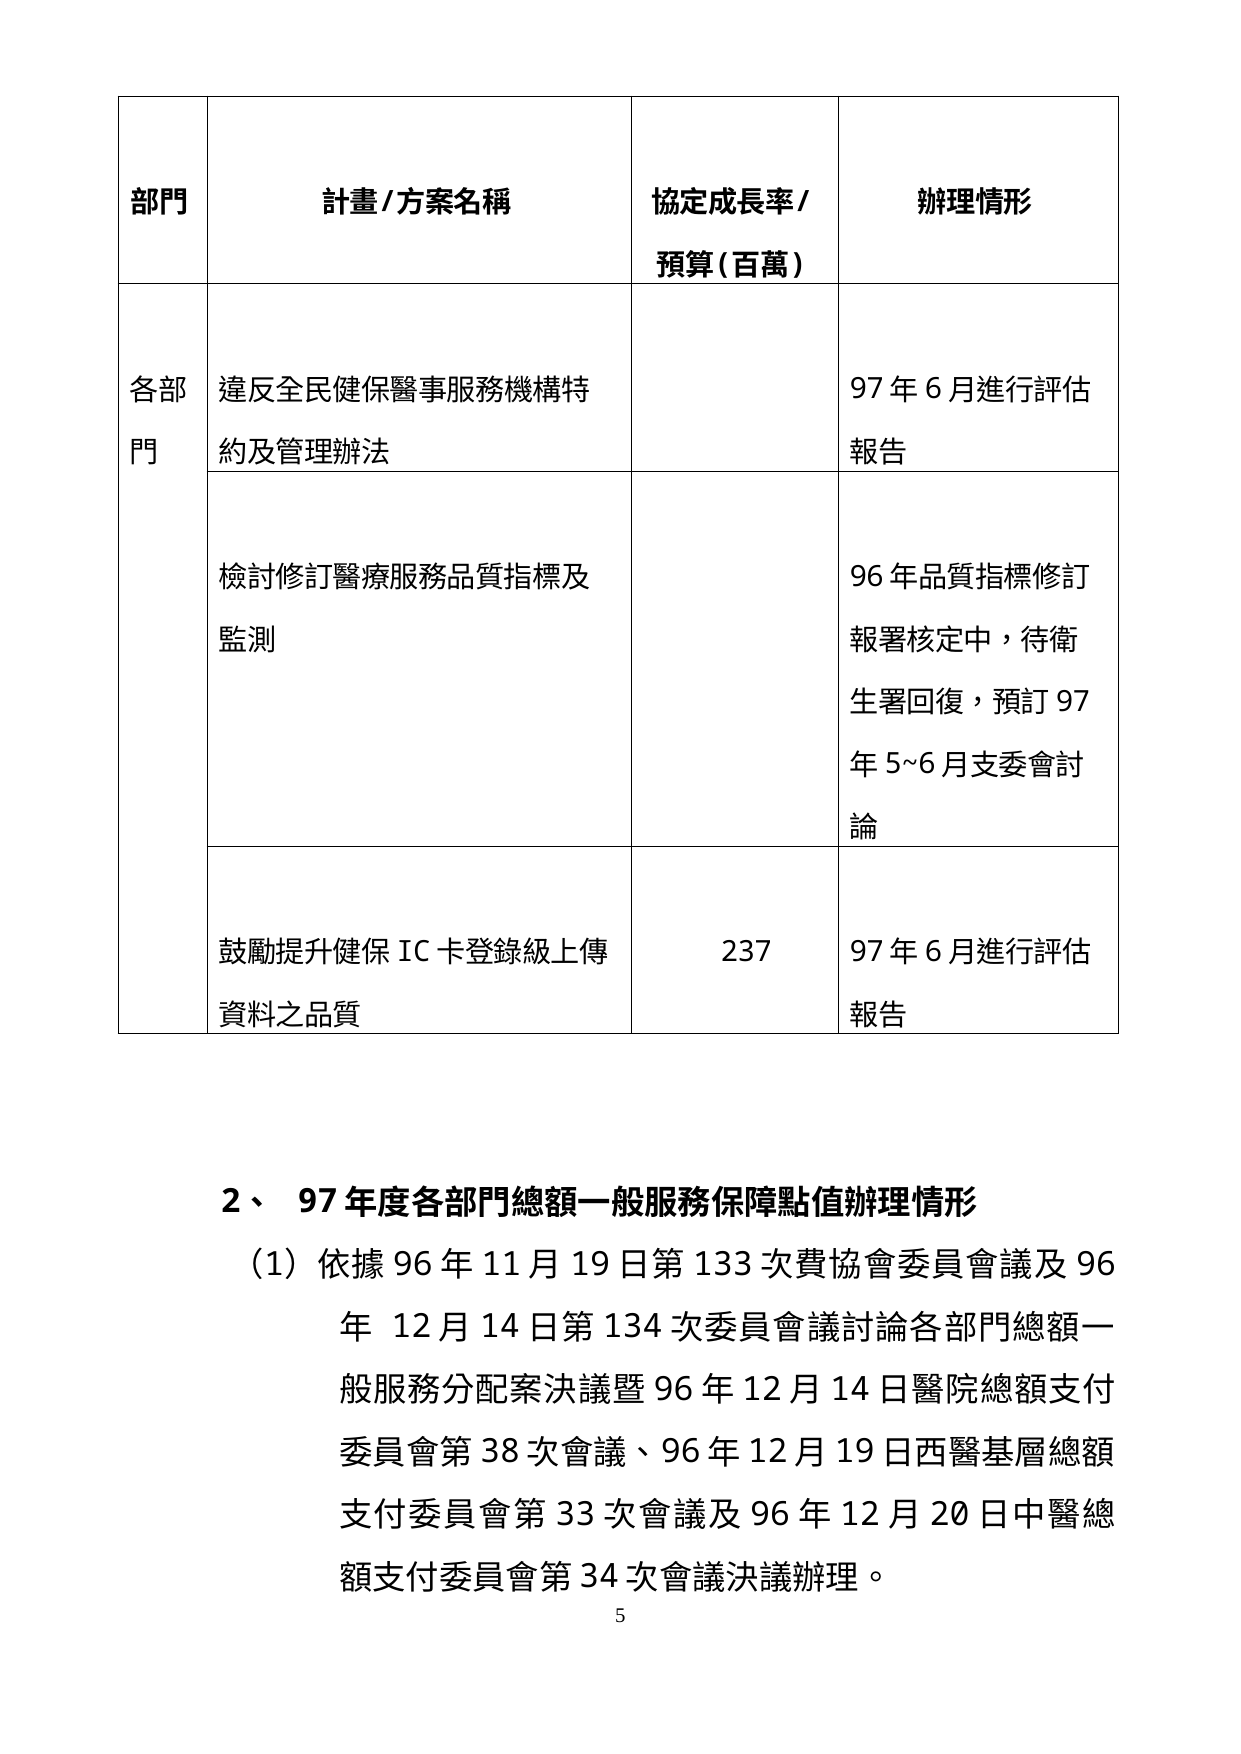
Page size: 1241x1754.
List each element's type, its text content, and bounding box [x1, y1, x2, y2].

table_cell [632, 284, 838, 471]
table_cell 協定成長率/預算(百萬) [632, 97, 838, 283]
table_cell 辦理情形 [839, 97, 1118, 283]
table_cell 97年6月進行評估報告 [839, 284, 1118, 471]
table_cell [632, 472, 838, 846]
table_cell 鼓勵提升健保IC卡登錄級上傳資料之品質 [208, 847, 631, 1033]
table_cell 97年6月進行評估報告 [839, 847, 1118, 1033]
table_cell 檢討修訂醫療服務品質指標及監測 [208, 472, 631, 846]
list 依據96年11月19日第133次費協會委員會議及96年 12月14日第134次委員會議討論各部門總額一般服務分配案決議暨96年12月14日醫院總額支付委員會第38次會議、96年12月19日西醫基層總額支付委員會第33次會議及96年12月20日中醫總額支付委員會第34次會議決議辦理。 [231, 1221, 1116, 1596]
table_cell 部門 [119, 97, 207, 283]
table_cell 計畫/方案名稱 [208, 97, 631, 283]
table_cell 237 [632, 847, 838, 1033]
table_cell 違反全民健保醫事服務機構特約及管理辦法 [208, 284, 631, 471]
table_cell 各部門 [119, 284, 207, 1033]
list 97年度各部門總額一般服務保障點值辦理情形 [221, 1158, 1116, 1221]
table_cell 96年品質指標修訂報署核定中，待衛生署回復，預訂97年5~6月支委會討論 [839, 472, 1118, 846]
